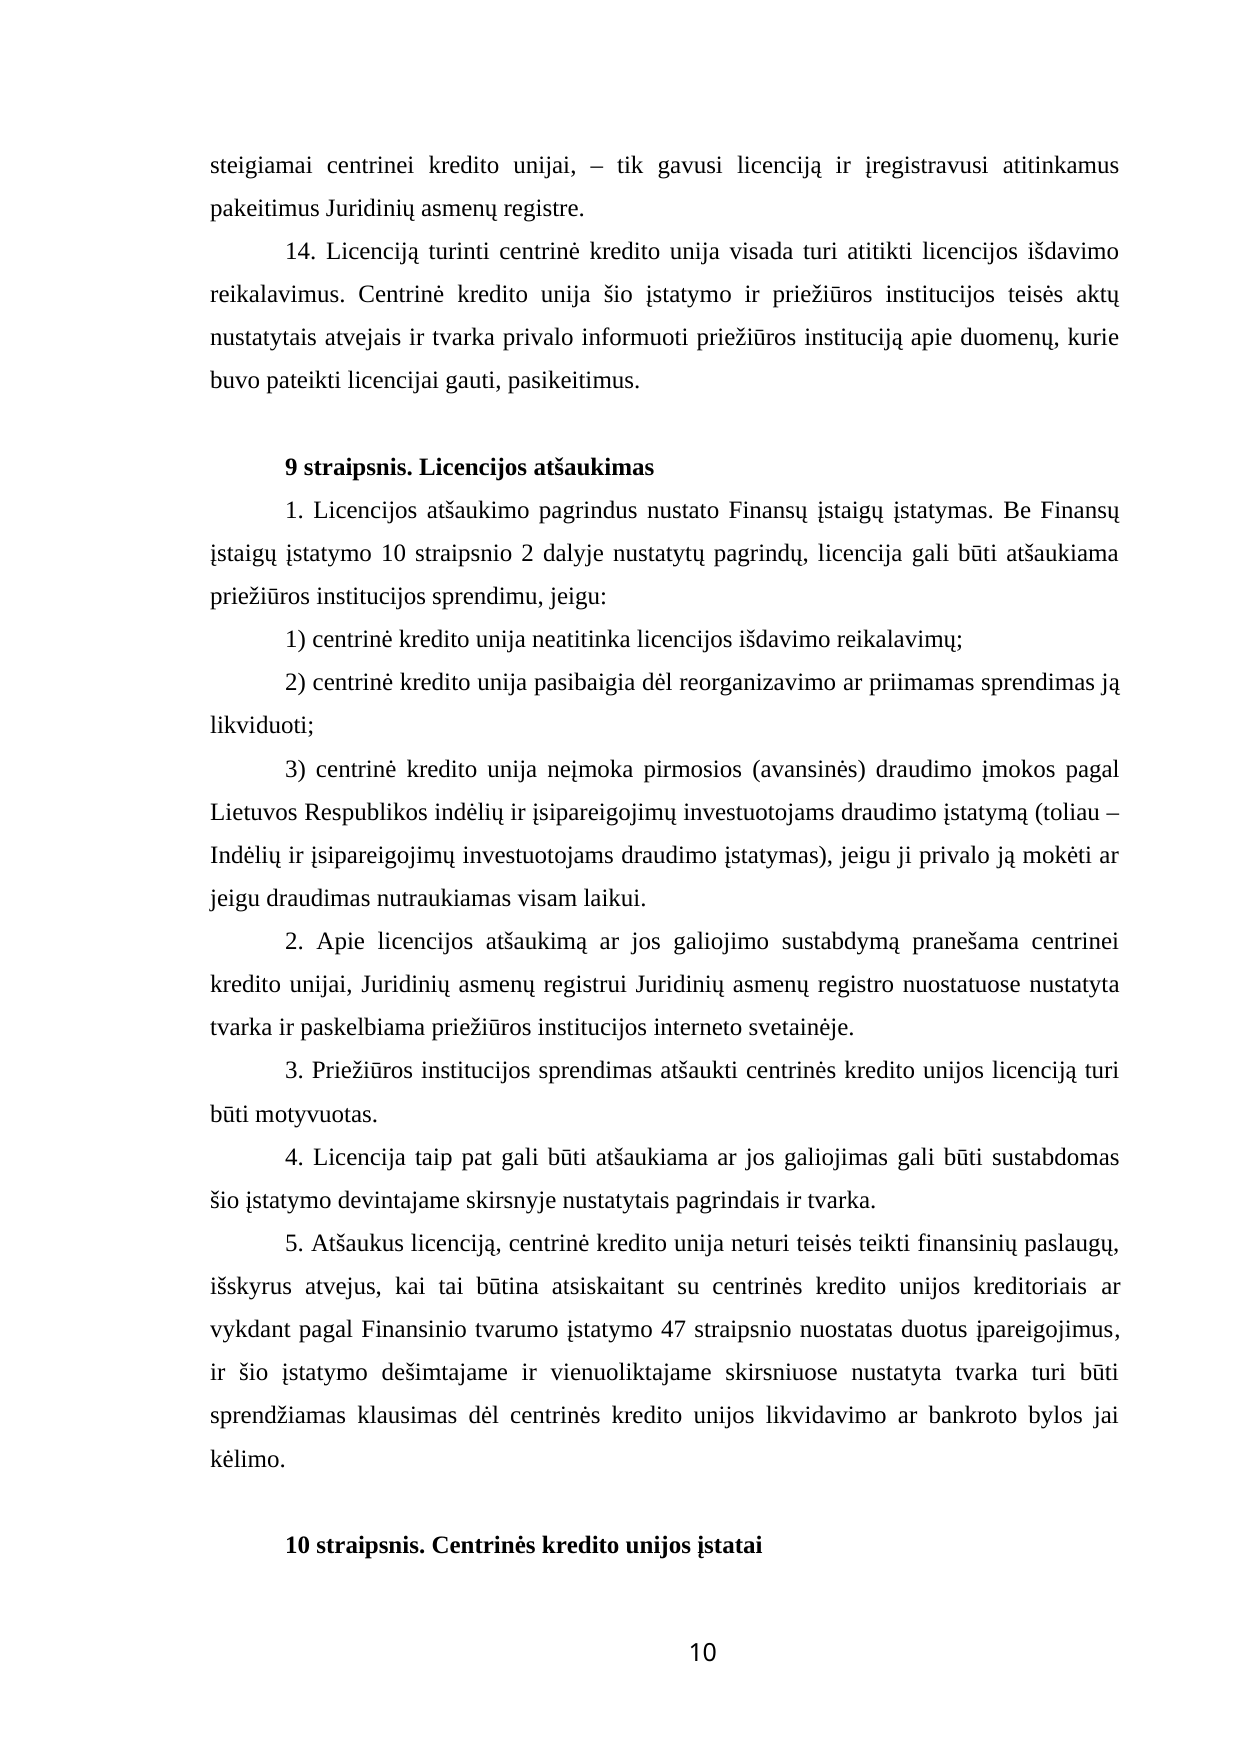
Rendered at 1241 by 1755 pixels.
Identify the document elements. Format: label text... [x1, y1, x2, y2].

text 3. Priežiūros institucijos sprendimas atšaukti centrinės kredito unijos licenciją turi būti motyvuotas. [210, 1056, 1120, 1127]
text 4. Licencija taip pat gali būti atšaukiama ar jos galiojimas gali būti sustabdomas šio įstatymo devintajame skirsnyje nustatytais pagrindais ir tvarka. [210, 1142, 1120, 1214]
text 1. Licencijos atšaukimo pagrindus nustato Finansų įstaigų įstatymas. Be Finansų įstaigų įstatymo 10 straipsnio 2 dalyje nustatytų pagrindų, licencija gali būti atšaukiama priežiūros institucijos sprendimu, jeigu: [210, 495, 1120, 610]
text 9 straipsnis. Licencijos atšaukimas [210, 452, 1120, 481]
text 1) centrinė kredito unija neatitinka licencijos išdavimo reikalavimų; [210, 624, 1120, 653]
text 5. Atšaukus licenciją, centrinė kredito unija neturi teisės teikti finansinių paslaugų, išskyrus atvejus, kai tai būtina atsiskaitant su centrinės kredito unijos kreditoriais ar vykdant pagal Finansinio tvarumo įstatymo 47 straipsnio nuostatas duotus įpareigojimus, ir šio įstatymo dešimtajame ir vienuoliktajame skirsniuose nustatyta tvarka turi būti sprendžiamas klausimas dėl centrinės kredito unijos likvidavimo ar bankroto bylos jai kėlimo. [210, 1228, 1120, 1472]
text 2. Apie licencijos atšaukimą ar jos galiojimo sustabdymą pranešama centrinei kredito unijai, Juridinių asmenų registrui Juridinių asmenų registro nuostatuose nustatyta tvarka ir paskelbiama priežiūros institucijos interneto svetainėje. [210, 926, 1120, 1041]
text 10 straipsnis. Centrinės kredito unijos įstatai [210, 1530, 1120, 1559]
text 2) centrinė kredito unija pasibaigia dėl reorganizavimo ar priimamas sprendimas ją likviduoti; [210, 667, 1120, 739]
text steigiamai centrinei kredito unijai, – tik gavusi licenciją ir įregistravusi atitinkamus pakeitimus Juridinių asmenų registre. [210, 150, 1120, 222]
text 3) centrinė kredito unija neįmoka pirmosios (avansinės) draudimo įmokos pagal Lietuvos Respublikos indėlių ir įsipareigojimų investuotojams draudimo įstatymą (toliau – Indėlių ir įsipareigojimų investuotojams draudimo įstatymas), jeigu ji privalo ją mokėti ar jeigu draudimas nutraukiamas visam laikui. [210, 754, 1120, 912]
text 14. Licenciją turinti centrinė kredito unija visada turi atitikti licencijos išdavimo reikalavimus. Centrinė kredito unija šio įstatymo ir priežiūros institucijos teisės aktų nustatytais atvejais ir tvarka privalo informuoti priežiūros instituciją apie duomenų, kurie buvo pateikti licencijai gauti, pasikeitimus. [210, 236, 1120, 394]
